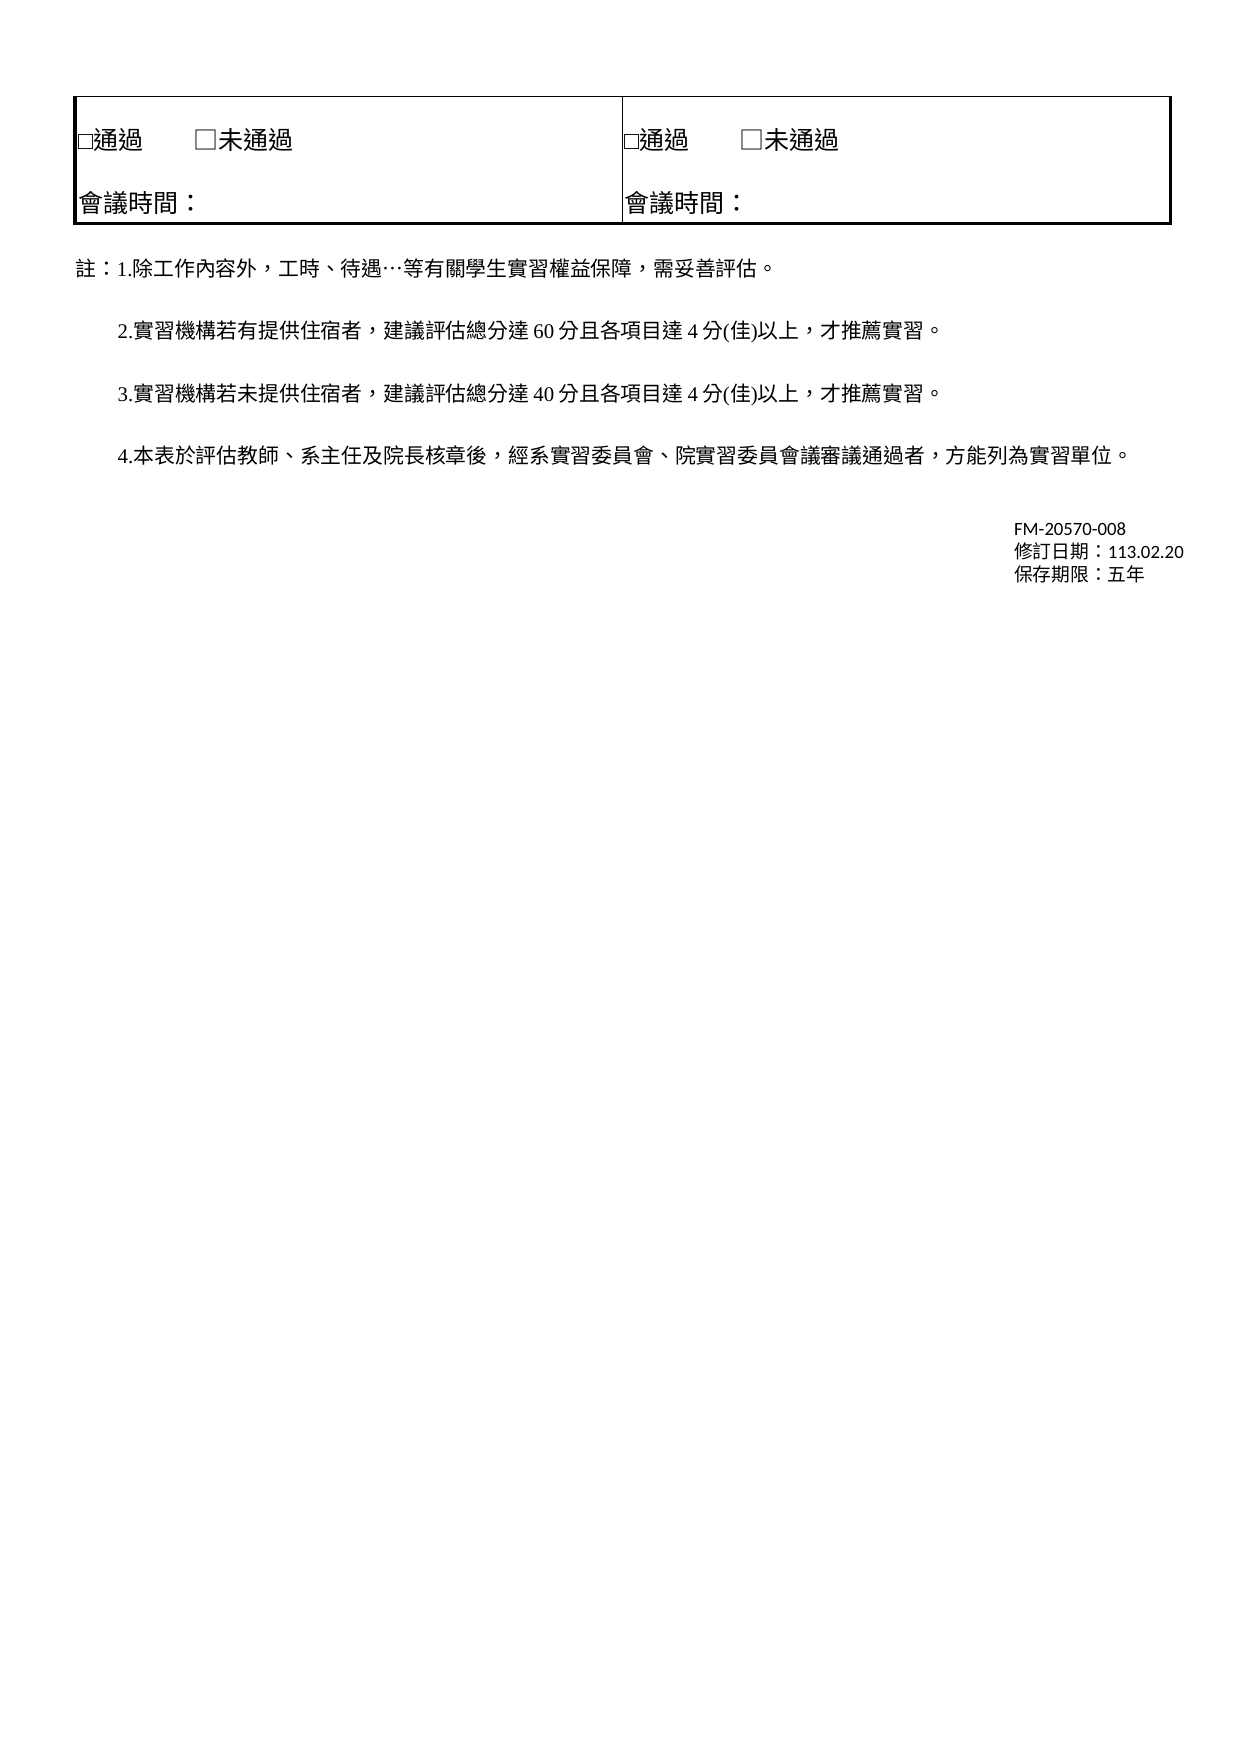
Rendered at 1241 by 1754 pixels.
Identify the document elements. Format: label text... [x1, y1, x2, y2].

text 4.本表於評估教師、系主任及院長核章後，經系實習委員會、院實習委員會議審議通過者，方能列為實習單位。 [117, 413, 1165, 475]
text 保存期限：五年 [1014, 563, 1197, 586]
table_cell □通過 □未通過 會議時間： [623, 97, 1169, 222]
text 2.實習機構若有提供住宿者，建議評估總分達60分且各項目達4分(佳)以上，才推薦實習。 [117, 288, 1165, 350]
text 註：1.除工作內容外，工時、待遇…等有關學生實習權益保障，需妥善評估。 [75, 225, 1165, 288]
text FM-20570-008 [1014, 517, 1197, 540]
text 修訂日期：113.02.20 [1014, 540, 1197, 563]
table_cell □通過 □未通過 會議時間： [77, 97, 622, 222]
text 3.實習機構若未提供住宿者，建議評估總分達40分且各項目達4分(佳)以上，才推薦實習。 [117, 350, 1165, 413]
